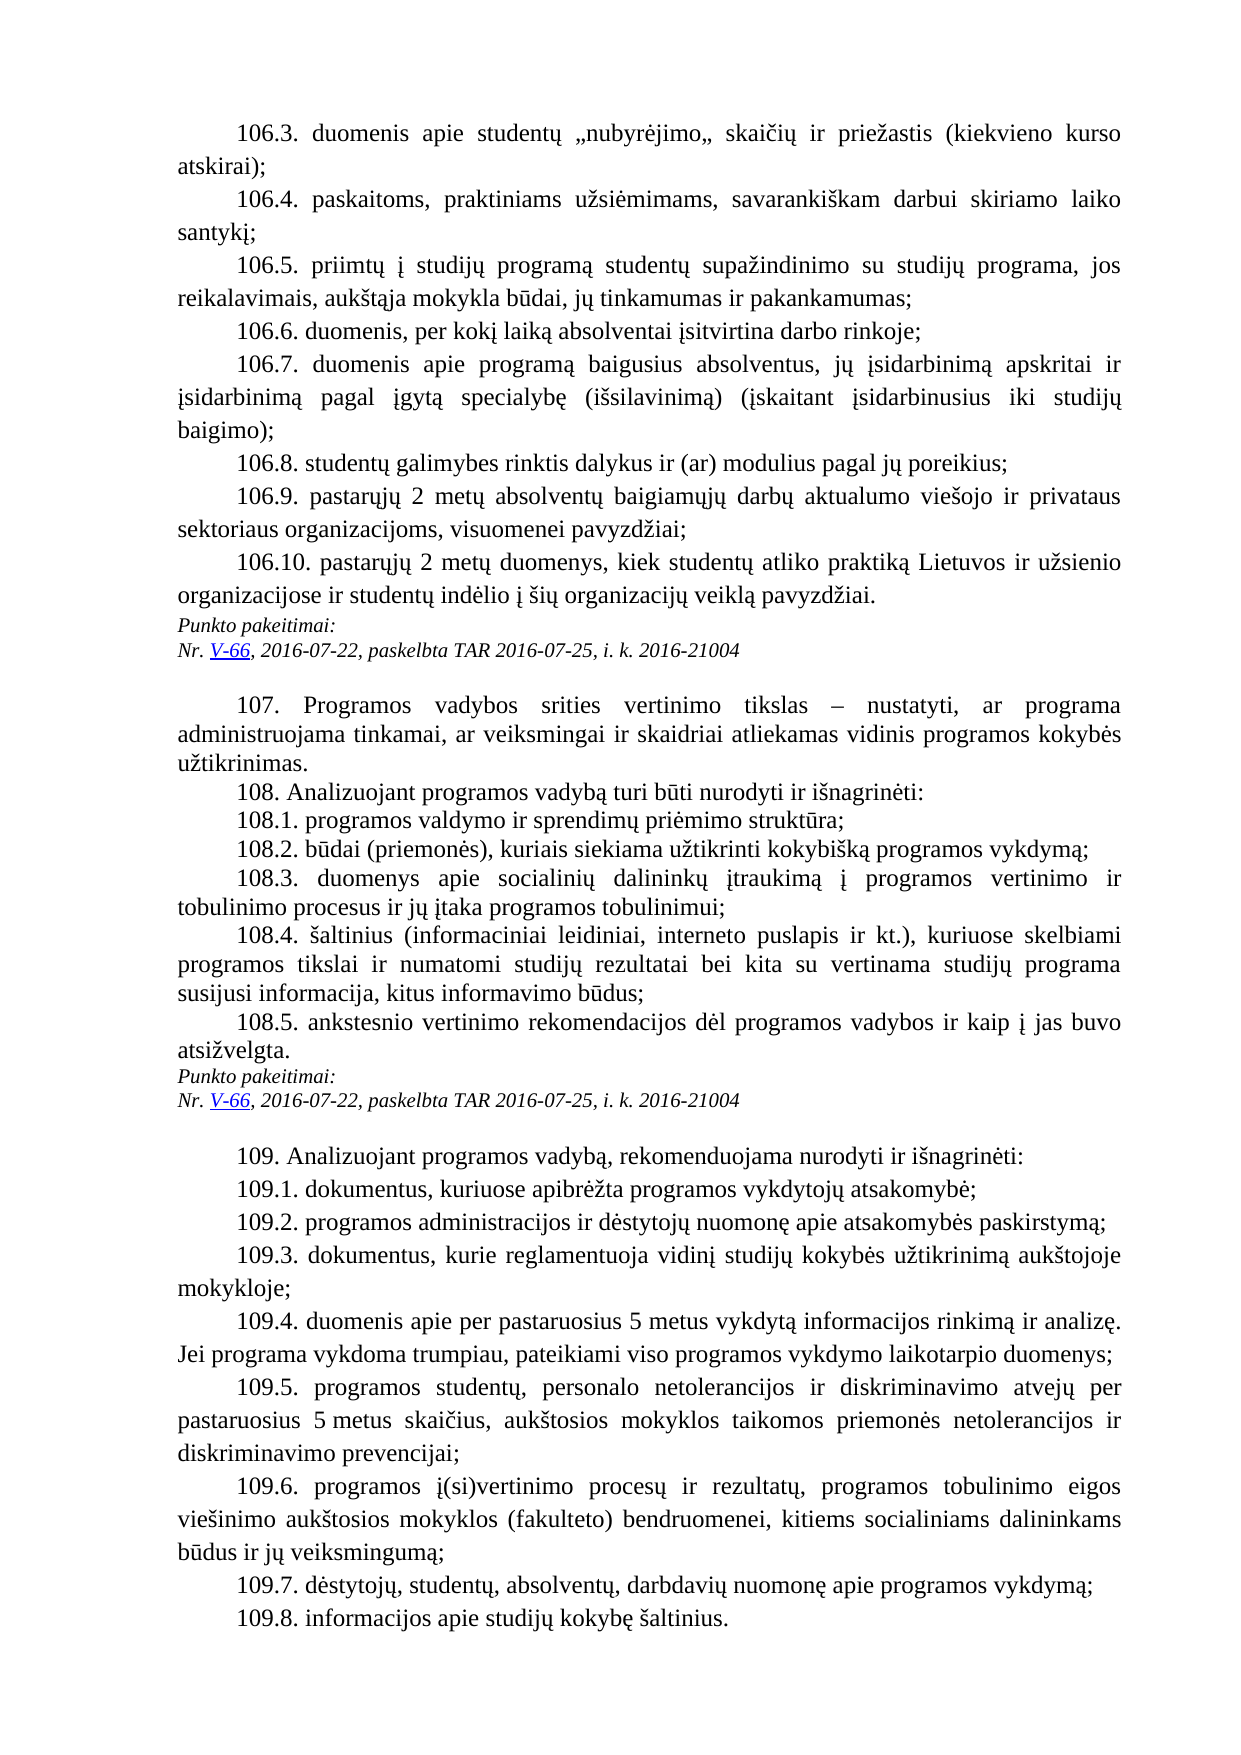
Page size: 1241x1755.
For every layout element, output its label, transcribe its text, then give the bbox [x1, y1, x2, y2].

text Punkto pakeitimai: [177, 1064, 1122, 1088]
text 106.9. pastarųjų 2 metų absolventų baigiamųjų darbų aktualumo viešojo ir privataus sektoriaus organizacijoms, visuomenei pavyzdžiai; [177, 481, 1122, 543]
text 107. Programos vadybos srities vertinimo tikslas – nustatyti, ar programa administruojama tinkamai, ar veiksmingai ir skaidriai atliekamas vidinis programos kokybės užtikrinimas. [177, 690, 1122, 777]
text 106.6. duomenis, per kokį laiką absolventai įsitvirtina darbo rinkoje; [177, 316, 1122, 345]
text Nr. V-66, 2016-07-22, paskelbta TAR 2016-07-25, i. k. 2016-21004 [177, 1088, 1122, 1112]
text 109.8. informacijos apie studijų kokybę šaltinius. [177, 1603, 1122, 1632]
text Punkto pakeitimai: [177, 613, 1122, 637]
text 106.10. pastarųjų 2 metų duomenys, kiek studentų atliko praktiką Lietuvos ir užsienio organizacijose ir studentų indėlio į šių organizacijų veiklą pavyzdžiai. [177, 547, 1122, 609]
text 108.5. ankstesnio vertinimo rekomendacijos dėl programos vadybos ir kaip į jas buvo atsižvelgta. [177, 1007, 1122, 1064]
text 109.7. dėstytojų, studentų, absolventų, darbdavių nuomonę apie programos vykdymą; [177, 1570, 1122, 1599]
text 108. Analizuojant programos vadybą turi būti nurodyti ir išnagrinėti: [177, 777, 1122, 805]
text 109.4. duomenis apie per pastaruosius 5 metus vykdytą informacijos rinkimą ir analizę. Jei programa vykdoma trumpiau, pateikiami viso programos vykdymo laikotarpio duomenys; [177, 1306, 1122, 1368]
text 106.3. duomenis apie studentų „nubyrėjimo„ skaičių ir priežastis (kiekvieno kurso atskirai); [177, 118, 1122, 180]
text 108.2. būdai (priemonės), kuriais siekiama užtikrinti kokybišką programos vykdymą; [177, 834, 1122, 863]
text 109. Analizuojant programos vadybą, rekomenduojama nurodyti ir išnagrinėti: [177, 1141, 1122, 1170]
text 109.2. programos administracijos ir dėstytojų nuomonę apie atsakomybės paskirstymą; [177, 1207, 1122, 1236]
text 108.1. programos valdymo ir sprendimų priėmimo struktūra; [177, 805, 1122, 834]
text 106.7. duomenis apie programą baigusius absolventus, jų įsidarbinimą apskritai ir įsidarbinimą pagal įgytą specialybę (išsilavinimą) (įskaitant įsidarbinusius iki studijų baigimo); [177, 349, 1122, 444]
text 109.1. dokumentus, kuriuose apibrėžta programos vykdytojų atsakomybė; [177, 1174, 1122, 1203]
text 106.4. paskaitoms, praktiniams užsiėmimams, savarankiškam darbui skiriamo laiko santykį; [177, 184, 1122, 246]
text 108.3. duomenys apie socialinių dalininkų įtraukimą į programos vertinimo ir tobulinimo procesus ir jų įtaka programos tobulinimui; [177, 863, 1122, 920]
text 106.8. studentų galimybes rinktis dalykus ir (ar) modulius pagal jų poreikius; [177, 448, 1122, 477]
text 109.6. programos į(si)vertinimo procesų ir rezultatų, programos tobulinimo eigos viešinimo aukštosios mokyklos (fakulteto) bendruomenei, kitiems socialiniams dalininkams būdus ir jų veiksmingumą; [177, 1471, 1122, 1566]
text 108.4. šaltinius (informaciniai leidiniai, interneto puslapis ir kt.), kuriuose skelbiami programos tikslai ir numatomi studijų rezultatai bei kita su vertinama studijų programa susijusi informacija, kitus informavimo būdus; [177, 920, 1122, 1007]
text 109.3. dokumentus, kurie reglamentuoja vidinį studijų kokybės užtikrinimą aukštojoje mokykloje; [177, 1240, 1122, 1302]
text 106.5. priimtų į studijų programą studentų supažindinimo su studijų programa, jos reikalavimais, aukštąja mokykla būdai, jų tinkamumas ir pakankamumas; [177, 250, 1122, 312]
text 109.5. programos studentų, personalo netolerancijos ir diskriminavimo atvejų per pastaruosius 5 metus skaičius, aukštosios mokyklos taikomos priemonės netolerancijos ir diskriminavimo prevencijai; [177, 1372, 1122, 1467]
text Nr. V-66, 2016-07-22, paskelbta TAR 2016-07-25, i. k. 2016-21004 [177, 637, 1122, 662]
